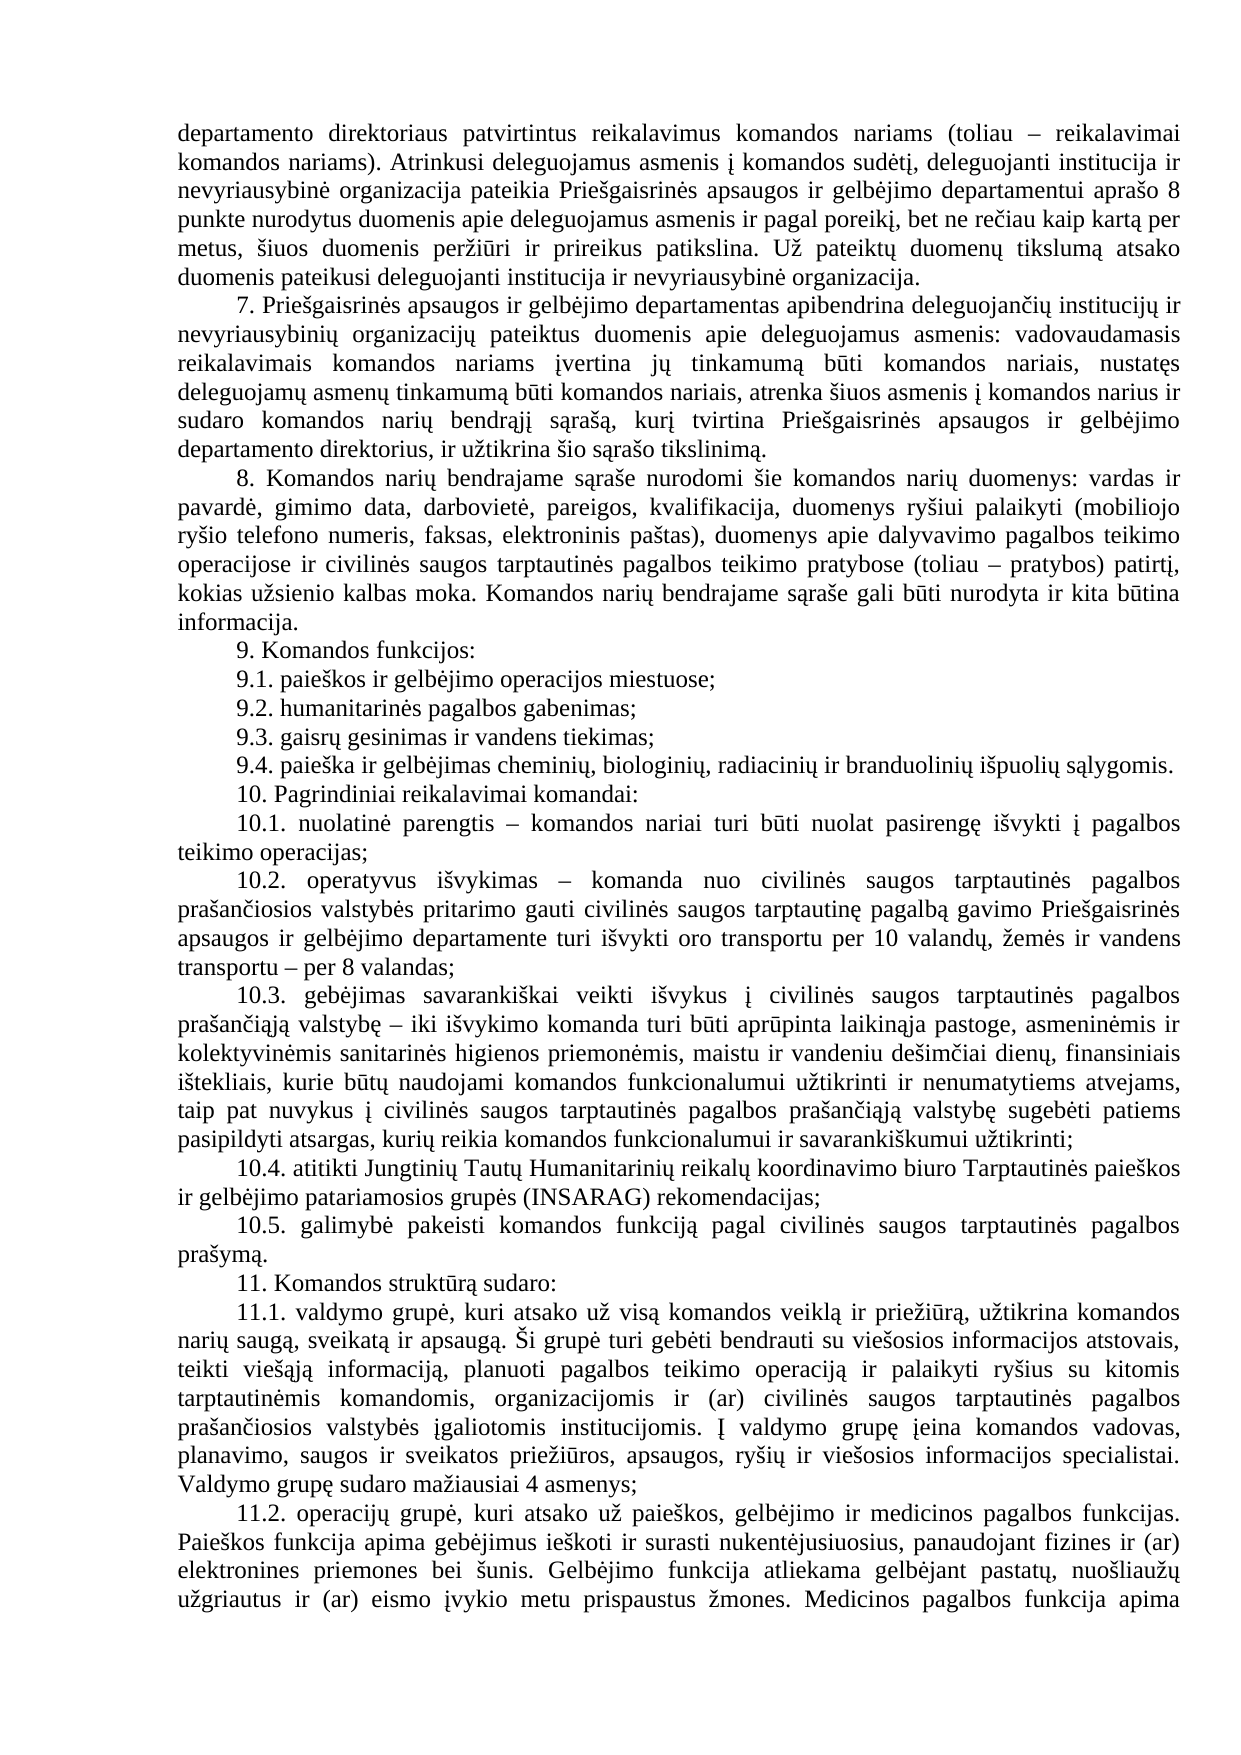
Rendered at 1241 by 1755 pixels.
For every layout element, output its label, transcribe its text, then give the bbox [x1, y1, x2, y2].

text 9. Komandos funkcijos: [177, 636, 1181, 664]
text 10.1. nuolatinė parengtis – komandos nariai turi būti nuolat pasirengę išvykti į pagalbos teikimo operacijas; [177, 808, 1181, 866]
text 9.1. paieškos ir gelbėjimo operacijos miestuose; [177, 664, 1181, 693]
text 10. Pagrindiniai reikalavimai komandai: [177, 779, 1181, 808]
text 11. Komandos struktūrą sudaro: [177, 1268, 1181, 1297]
text 9.3. gaisrų gesinimas ir vandens tiekimas; [177, 722, 1181, 751]
text 11.1. valdymo grupė, kuri atsako už visą komandos veiklą ir priežiūrą, užtikrina komandos narių saugą, sveikatą ir apsaugą. Ši grupė turi gebėti bendrauti su viešosios informacijos atstovais, teikti viešąją informaciją, planuoti pagalbos teikimo operaciją ir palaikyti ryšius su kitomis tarptautinėmis komandomis, organizacijomis ir (ar) civilinės saugos tarptautinės pagalbos prašančiosios valstybės įgaliotomis institucijomis. Į valdymo grupę įeina komandos vadovas, planavimo, saugos ir sveikatos priežiūros, apsaugos, ryšių ir viešosios informacijos specialistai. Valdymo grupę sudaro mažiausiai 4 asmenys; [177, 1297, 1181, 1498]
text 7. Priešgaisrinės apsaugos ir gelbėjimo departamentas apibendrina deleguojančių institucijų ir nevyriausybinių organizacijų pateiktus duomenis apie deleguojamus asmenis: vadovaudamasis reikalavimais komandos nariams įvertina jų tinkamumą būti komandos nariais, nustatęs deleguojamų asmenų tinkamumą būti komandos nariais, atrenka šiuos asmenis į komandos narius ir sudaro komandos narių bendrąjį sąrašą, kurį tvirtina Priešgaisrinės apsaugos ir gelbėjimo departamento direktorius, ir užtikrina šio sąrašo tikslinimą. [177, 291, 1181, 463]
text departamento direktoriaus patvirtintus reikalavimus komandos nariams (toliau – reikalavimai komandos nariams). Atrinkusi deleguojamus asmenis į komandos sudėtį, deleguojanti institucija ir nevyriausybinė organizacija pateikia Priešgaisrinės apsaugos ir gelbėjimo departamentui aprašo 8 punkte nurodytus duomenis apie deleguojamus asmenis ir pagal poreikį, bet ne rečiau kaip kartą per metus, šiuos duomenis peržiūri ir prireikus patikslina. Už pateiktų duomenų tikslumą atsako duomenis pateikusi deleguojanti institucija ir nevyriausybinė organizacija. [177, 118, 1181, 291]
text 9.2. humanitarinės pagalbos gabenimas; [177, 693, 1181, 722]
text 11.2. operacijų grupė, kuri atsako už paieškos, gelbėjimo ir medicinos pagalbos funkcijas. Paieškos funkcija apima gebėjimus ieškoti ir surasti nukentėjusiuosius, panaudojant fizines ir (ar) elektronines priemones bei šunis. Gelbėjimo funkcija atliekama gelbėjant pastatų, nuošliaužų užgriautus ir (ar) eismo įvykio metu prispaustus žmones. Medicinos pagalbos funkcija apima [177, 1498, 1181, 1613]
text 10.3. gebėjimas savarankiškai veikti išvykus į civilinės saugos tarptautinės pagalbos prašančiąją valstybę – iki išvykimo komanda turi būti aprūpinta laikinąja pastoge, asmeninėmis ir kolektyvinėmis sanitarinės higienos priemonėmis, maistu ir vandeniu dešimčiai dienų, finansiniais ištekliais, kurie būtų naudojami komandos funkcionalumui užtikrinti ir nenumatytiems atvejams, taip pat nuvykus į civilinės saugos tarptautinės pagalbos prašančiąją valstybę sugebėti patiems pasipildyti atsargas, kurių reikia komandos funkcionalumui ir savarankiškumui užtikrinti; [177, 981, 1181, 1153]
text 10.4. atitikti Jungtinių Tautų Humanitarinių reikalų koordinavimo biuro Tarptautinės paieškos ir gelbėjimo patariamosios grupės (INSARAG) rekomendacijas; [177, 1153, 1181, 1211]
text 8. Komandos narių bendrajame sąraše nurodomi šie komandos narių duomenys: vardas ir pavardė, gimimo data, darbovietė, pareigos, kvalifikacija, duomenys ryšiui palaikyti (mobiliojo ryšio telefono numeris, faksas, elektroninis paštas), duomenys apie dalyvavimo pagalbos teikimo operacijose ir civilinės saugos tarptautinės pagalbos teikimo pratybose (toliau – pratybos) patirtį, kokias užsienio kalbas moka. Komandos narių bendrajame sąraše gali būti nurodyta ir kita būtina informacija. [177, 463, 1181, 636]
text 10.5. galimybė pakeisti komandos funkciją pagal civilinės saugos tarptautinės pagalbos prašymą. [177, 1211, 1181, 1268]
text 10.2. operatyvus išvykimas – komanda nuo civilinės saugos tarptautinės pagalbos prašančiosios valstybės pritarimo gauti civilinės saugos tarptautinę pagalbą gavimo Priešgaisrinės apsaugos ir gelbėjimo departamente turi išvykti oro transportu per 10 valandų, žemės ir vandens transportu – per 8 valandas; [177, 866, 1181, 981]
text 9.4. paieška ir gelbėjimas cheminių, biologinių, radiacinių ir branduolinių išpuolių sąlygomis. [177, 751, 1181, 779]
